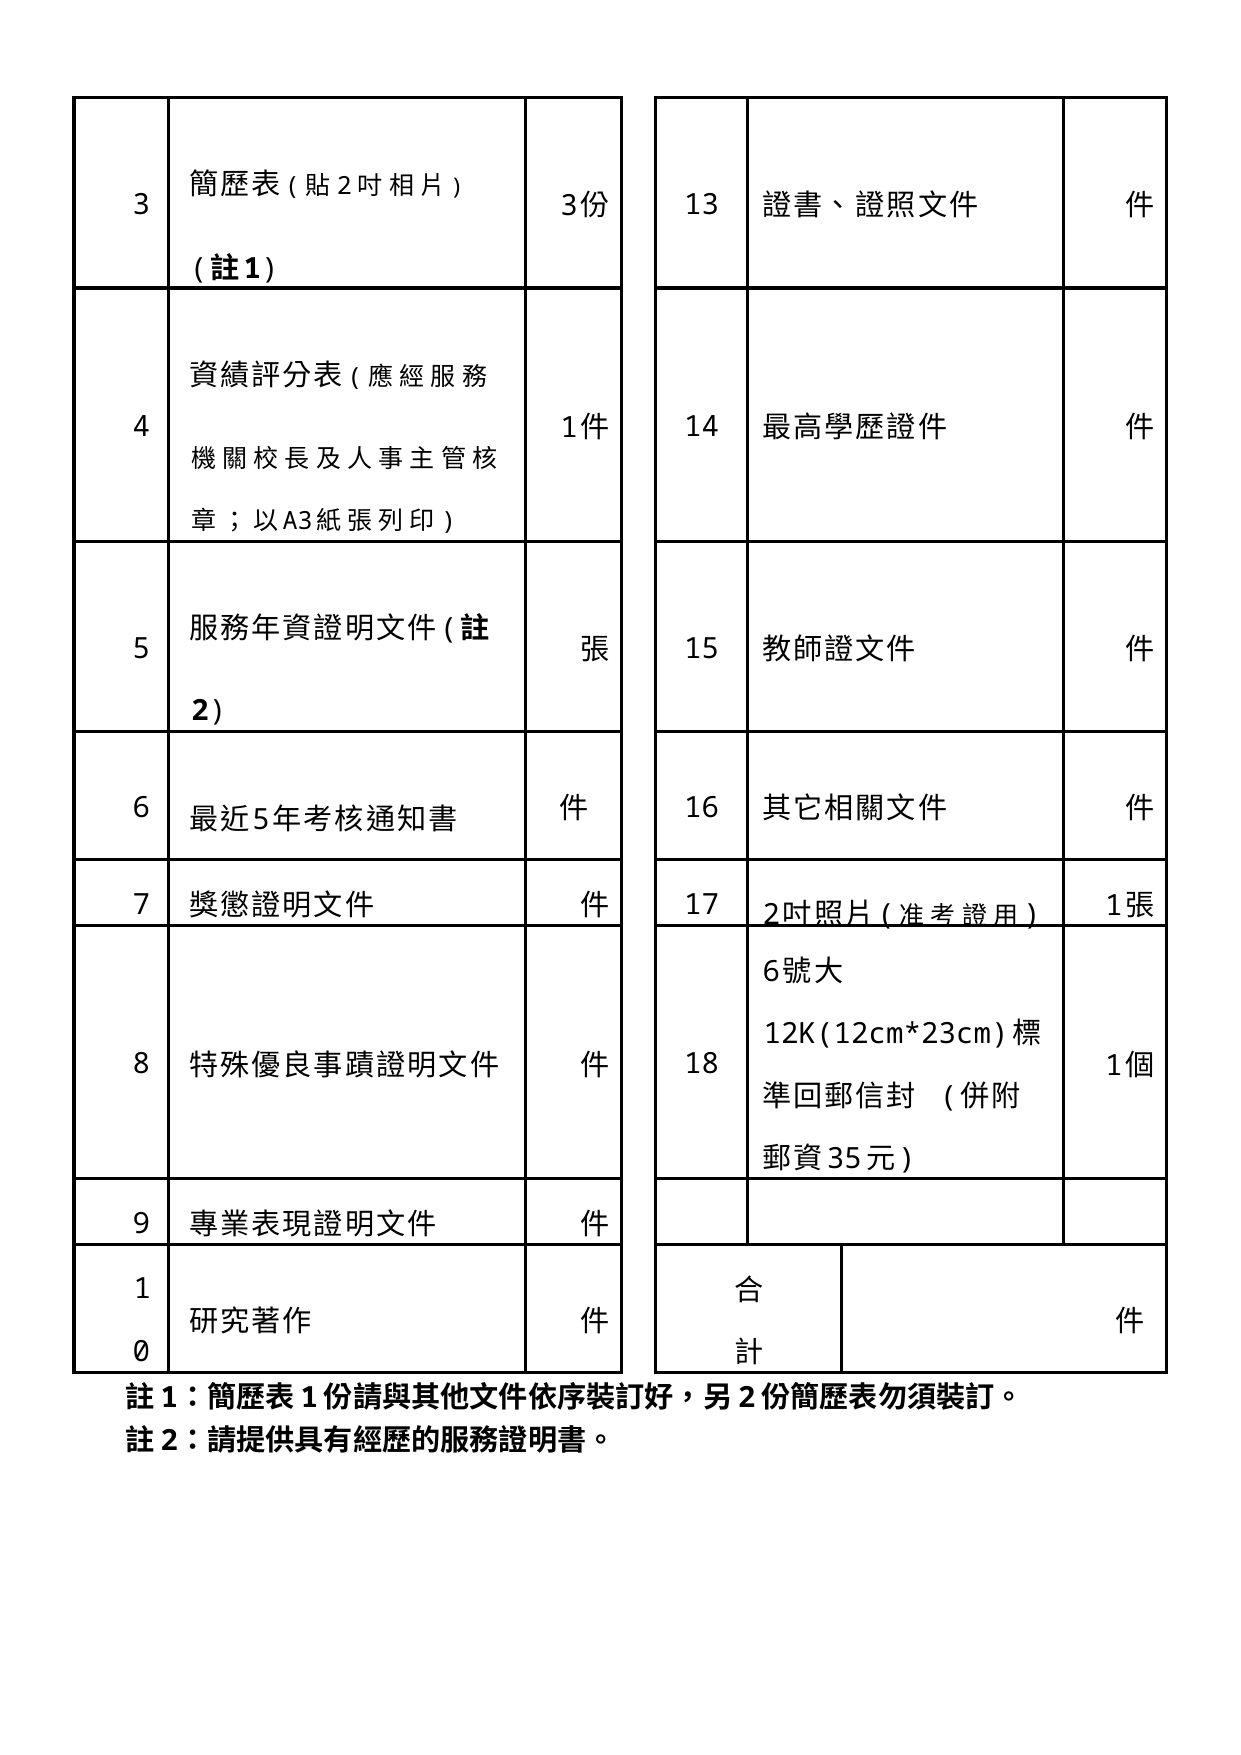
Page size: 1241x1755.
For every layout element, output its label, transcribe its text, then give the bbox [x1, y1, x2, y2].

table_cell 6號大12K(12cm*23cm)標準回郵信封 (併附郵資35元) [749, 927, 1062, 1177]
table_cell 7 [76, 861, 167, 924]
table_cell [623, 924, 654, 1177]
table_cell [623, 1177, 654, 1243]
table_cell 件 [1065, 543, 1165, 730]
table_cell [623, 286, 654, 539]
table_cell 1張 [1065, 861, 1165, 924]
table_cell 資績評分表(應經服務機關校長及人事主管核章；以A3紙張列印) [170, 290, 524, 539]
table_cell 件 [1065, 99, 1165, 286]
table_cell 件 [527, 733, 620, 858]
table_cell 專業表現證明文件 [170, 1180, 524, 1243]
table_cell 研究著作 [170, 1246, 524, 1371]
table_cell [1065, 1180, 1165, 1243]
table_cell 張 [527, 543, 620, 730]
table_cell 14 [657, 290, 746, 539]
table_cell 證書、證照文件 [749, 99, 1062, 286]
table_cell 件 [1065, 733, 1165, 858]
table_cell [623, 96, 654, 286]
table_cell 2吋照片(准考證用) [749, 861, 1062, 924]
table_cell [623, 1243, 654, 1371]
text 註2：請提供具有經歷的服務證明書。 [125, 1416, 1115, 1459]
table_cell 教師證文件 [749, 543, 1062, 730]
table_cell 服務年資證明文件(註2) [170, 543, 524, 730]
table_cell 件 [527, 1246, 620, 1371]
table_cell 18 [657, 927, 746, 1177]
table_cell 最近5年考核通知書 [170, 733, 524, 858]
table_cell 獎懲證明文件 [170, 861, 524, 924]
table_cell 1個 [1065, 927, 1165, 1177]
table_cell 6 [76, 733, 167, 858]
table_cell 15 [657, 543, 746, 730]
table_cell [623, 858, 654, 924]
table_cell 件 [527, 861, 620, 924]
table_cell [749, 1180, 1062, 1243]
table_cell 9 [76, 1180, 167, 1243]
table_cell 件 [527, 1180, 620, 1243]
table_cell 件 [527, 927, 620, 1177]
table_cell 1件 [527, 290, 620, 539]
text 註1：簡歷表1份請與其他文件依序裝訂好，另2份簡歷表勿須裝訂。 [125, 1374, 1115, 1416]
table_cell 17 [657, 861, 746, 924]
table_cell [623, 540, 654, 730]
table_cell 3份 [527, 99, 620, 286]
table_cell 件 [1065, 290, 1165, 539]
table_cell 件 [843, 1246, 1165, 1371]
table_cell [657, 1180, 746, 1243]
table_cell 簡歷表(貼2吋相片) (註1) [170, 99, 524, 286]
table_cell 8 [76, 927, 167, 1177]
table_cell 10 [76, 1246, 167, 1371]
table_cell [623, 730, 654, 858]
table_cell 16 [657, 733, 746, 858]
table_cell 其它相關文件 [749, 733, 1062, 858]
table_cell 4 [76, 290, 167, 539]
table_cell 最高學歷證件 [749, 290, 1062, 539]
table_cell 13 [657, 99, 746, 286]
table_cell 特殊優良事蹟證明文件 [170, 927, 524, 1177]
table_cell 3 [76, 99, 167, 286]
table_cell 合 計 [657, 1246, 840, 1371]
table_cell 5 [76, 543, 167, 730]
